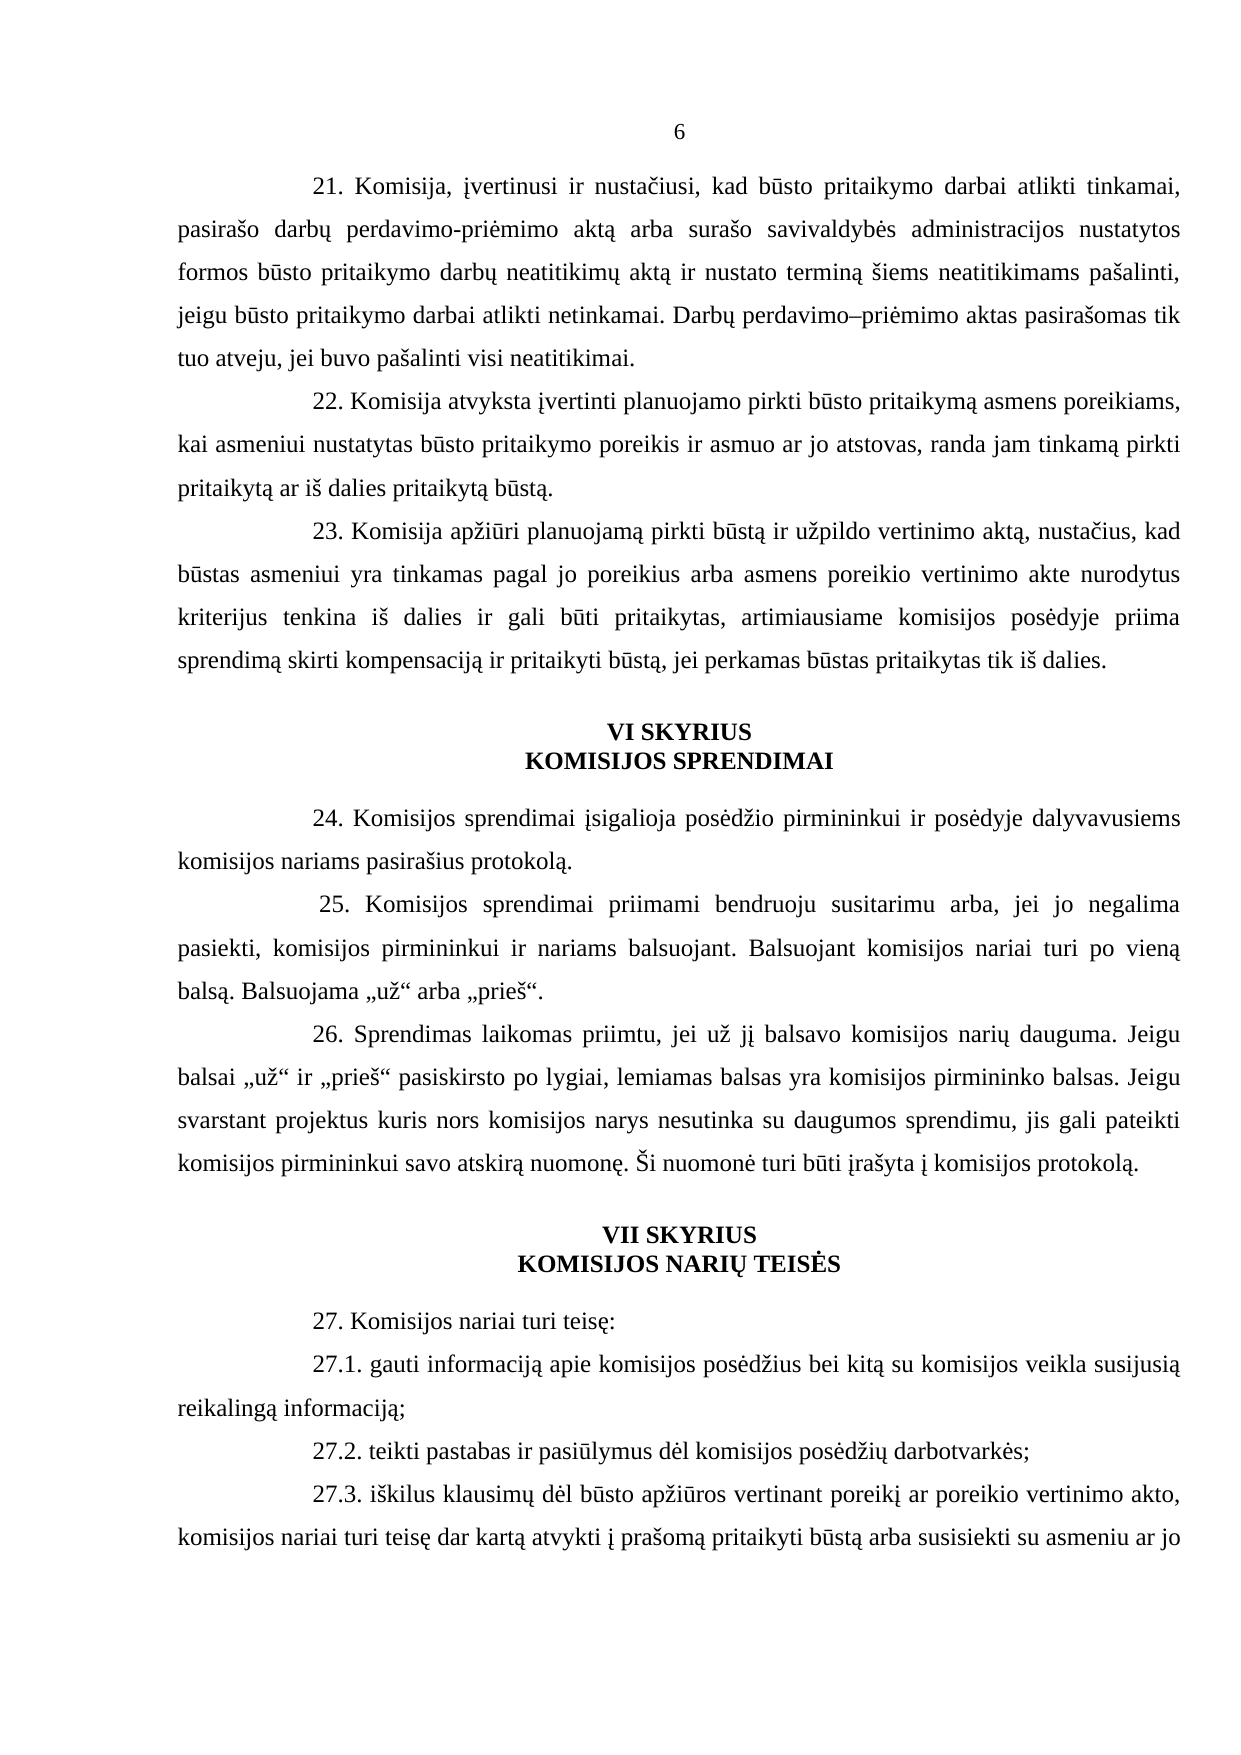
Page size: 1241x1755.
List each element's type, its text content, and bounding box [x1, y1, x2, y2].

text 26. Sprendimas laikomas priimtu, jei už jį balsavo komisijos narių dauguma. Jeigu balsai „už“ ir „prieš“ pasiskirsto po lygiai, lemiamas balsas yra komisijos pirmininko balsas. Jeigu svarstant projektus kuris nors komisijos narys nesutinka su daugumos sprendimu, jis gali pateikti komisijos pirmininkui savo atskirą nuomonę. Ši nuomonė turi būti įrašyta į komisijos protokolą. [177, 1019, 1181, 1177]
text 27. Komisijos nariai turi teisę: [177, 1306, 1181, 1335]
text 24. Komisijos sprendimai įsigalioja posėdžio pirmininkui ir posėdyje dalyvavusiems komisijos nariams pasirašius protokolą. [177, 803, 1181, 875]
text VI SKYRIUS [177, 717, 1181, 746]
text 22. Komisija atvyksta įvertinti planuojamo pirkti būsto pritaikymą asmens poreikiams, kai asmeniui nustatytas būsto pritaikymo poreikis ir asmuo ar jo atstovas, randa jam tinkamą pirkti pritaikytą ar iš dalies pritaikytą būstą. [177, 386, 1181, 501]
text 23. Komisija apžiūri planuojamą pirkti būstą ir užpildo vertinimo aktą, nustačius, kad būstas asmeniui yra tinkamas pagal jo poreikius arba asmens poreikio vertinimo akte nurodytus kriterijus tenkina iš dalies ir gali būti pritaikytas, artimiausiame komisijos posėdyje priima sprendimą skirti kompensaciją ir pritaikyti būstą, jei perkamas būstas pritaikytas tik iš dalies. [177, 516, 1181, 674]
text VII SKYRIUS [177, 1220, 1181, 1249]
text 27.3. iškilus klausimų dėl būsto apžiūros vertinant poreikį ar poreikio vertinimo akto, komisijos nariai turi teisę dar kartą atvykti į prašomą pritaikyti būstą arba susisiekti su asmeniu ar jo [177, 1479, 1181, 1551]
text 27.2. teikti pastabas ir pasiūlymus dėl komisijos posėdžių darbotvarkės; [177, 1436, 1181, 1464]
text 27.1. gauti informaciją apie komisijos posėdžius bei kitą su komisijos veikla susijusią reikalingą informaciją; [177, 1349, 1181, 1421]
text KOMISIJOS NARIŲ TEISĖS [177, 1249, 1181, 1278]
text KOMISIJOS SPRENDIMAI [177, 746, 1181, 774]
text 21. Komisija, įvertinusi ir nustačiusi, kad būsto pritaikymo darbai atlikti tinkamai, pasirašo darbų perdavimo-priėmimo aktą arba surašo savivaldybės administracijos nustatytos formos būsto pritaikymo darbų neatitikimų aktą ir nustato terminą šiems neatitikimams pašalinti, jeigu būsto pritaikymo darbai atlikti netinkamai. Darbų perdavimo–priėmimo aktas pasirašomas tik tuo atveju, jei buvo pašalinti visi neatitikimai. [177, 171, 1181, 372]
text 25. Komisijos sprendimai priimami bendruoju susitarimu arba, jei jo negalima pasiekti, komisijos pirmininkui ir nariams balsuojant. Balsuojant komisijos nariai turi po vieną balsą. Balsuojama „už“ arba „prieš“. [177, 889, 1181, 1004]
